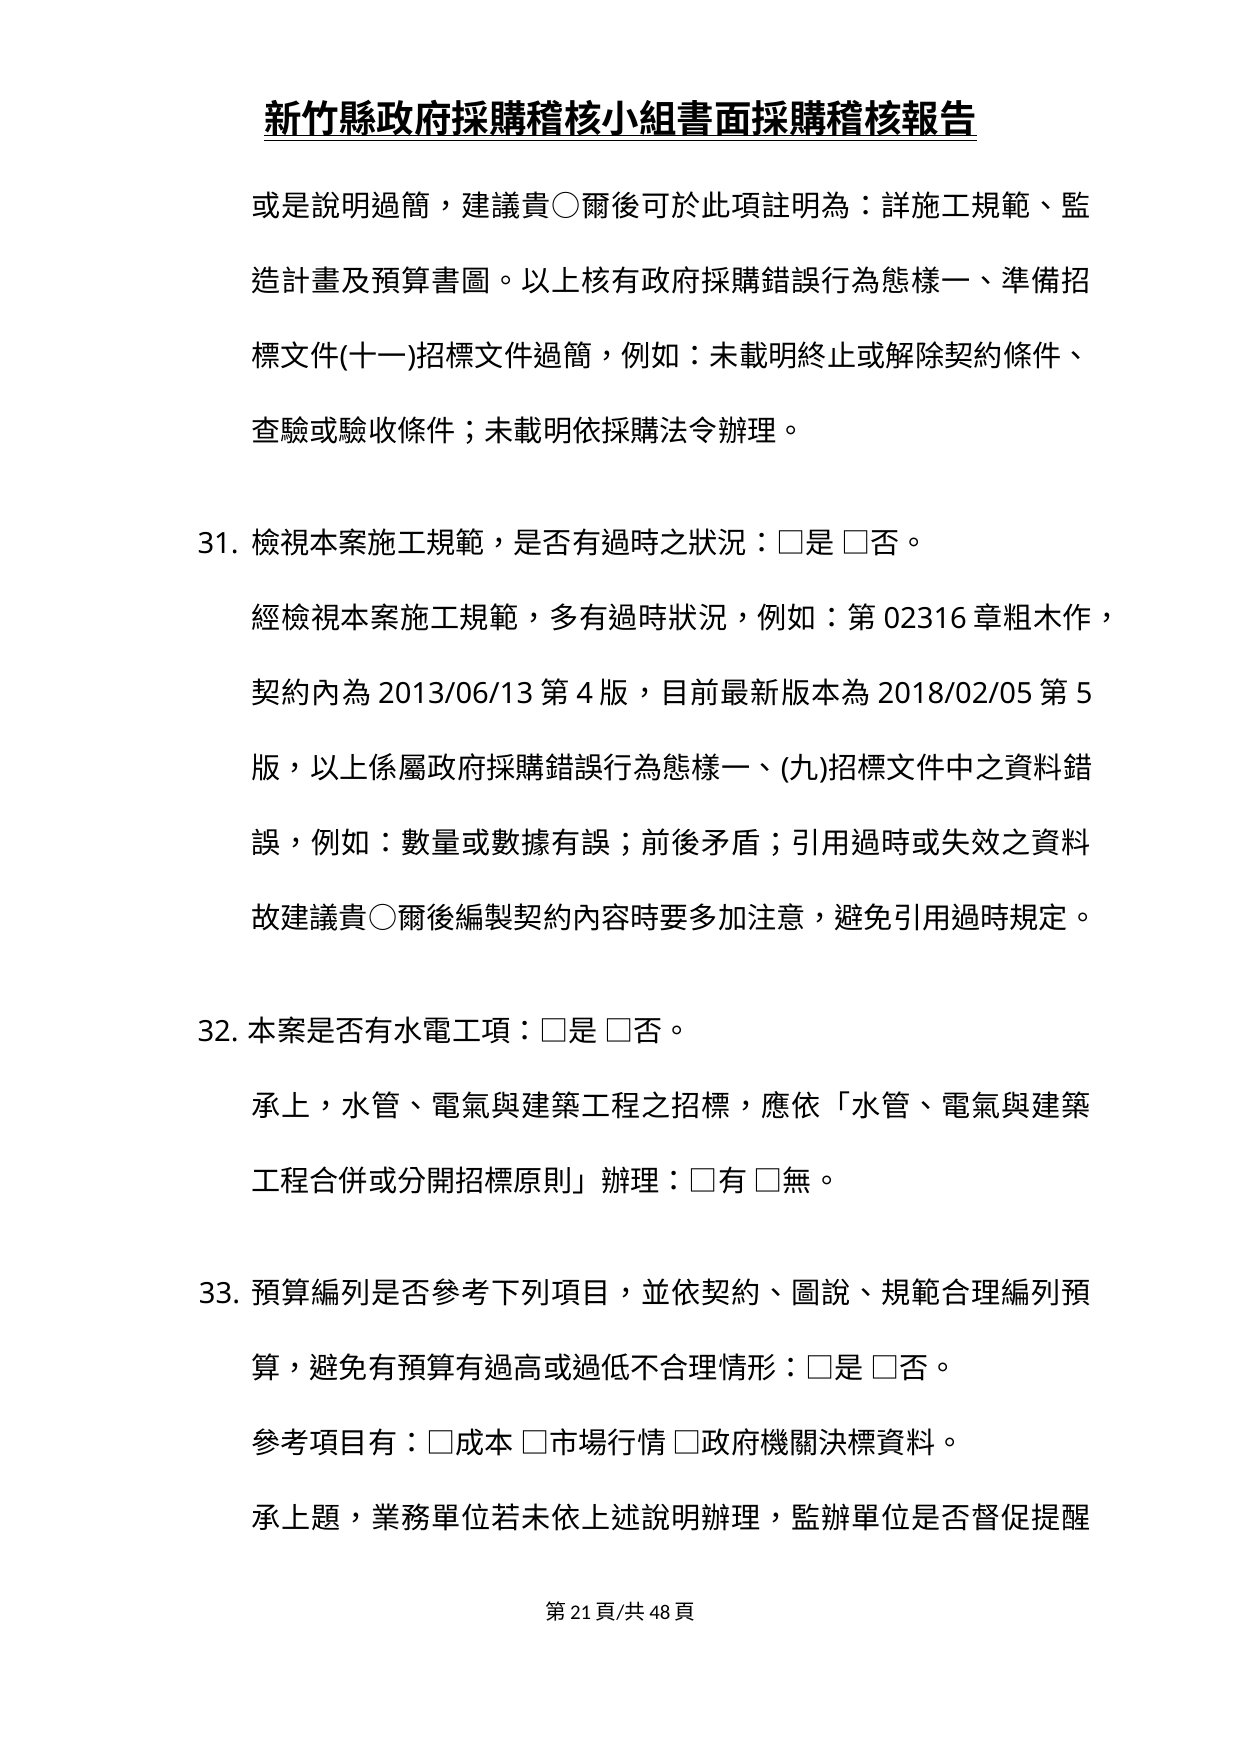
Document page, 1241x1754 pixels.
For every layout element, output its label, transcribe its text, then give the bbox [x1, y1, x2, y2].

list 本案是否有水電工項：□是 □否。 [197, 985, 1092, 1060]
list 檢視本案施工規範，是否有過時之狀況：□是 □否。 [197, 497, 1092, 572]
list 承上，水管、電氣與建築工程之招標，應依「水管、電氣與建築工程合併或分開招標原則」辦理：□有 □無。 [251, 1060, 1092, 1210]
list 或是說明過簡，建議貴○爾後可於此項註明為：詳施工規範、監造計畫及預算書圖。以上核有政府採購錯誤行為態樣一、準備招標文件(十一)招標文件過簡，例如：未載明終止或解除契約條件、查驗或驗收條件；未載明依採購法令辦理。 [251, 160, 1092, 460]
list 經檢視本案施工規範，多有過時狀況，例如：第02316章粗木作，契約內為2013/06/13第4版，目前最新版本為2018/02/05第5版，以上係屬政府採購錯誤行為態樣一、(九)招標文件中之資料錯誤，例如：數量或數據有誤；前後矛盾；引用過時或失效之資料。故建議貴○爾後編製契約內容時要多加注意，避免引用過時規定。 [251, 572, 1092, 947]
list 預算編列是否參考下列項目，並依契約、圖說、規範合理編列預算，避免有預算有過高或過低不合理情形：□是 □否。 [199, 1247, 1092, 1397]
list 承上題，業務單位若未依上述說明辦理，監辦單位是否督促提醒：□是 □否。 [251, 1472, 1092, 1547]
list 參考項目有：□成本 □市場行情 □政府機關決標資料。 [251, 1397, 1092, 1472]
